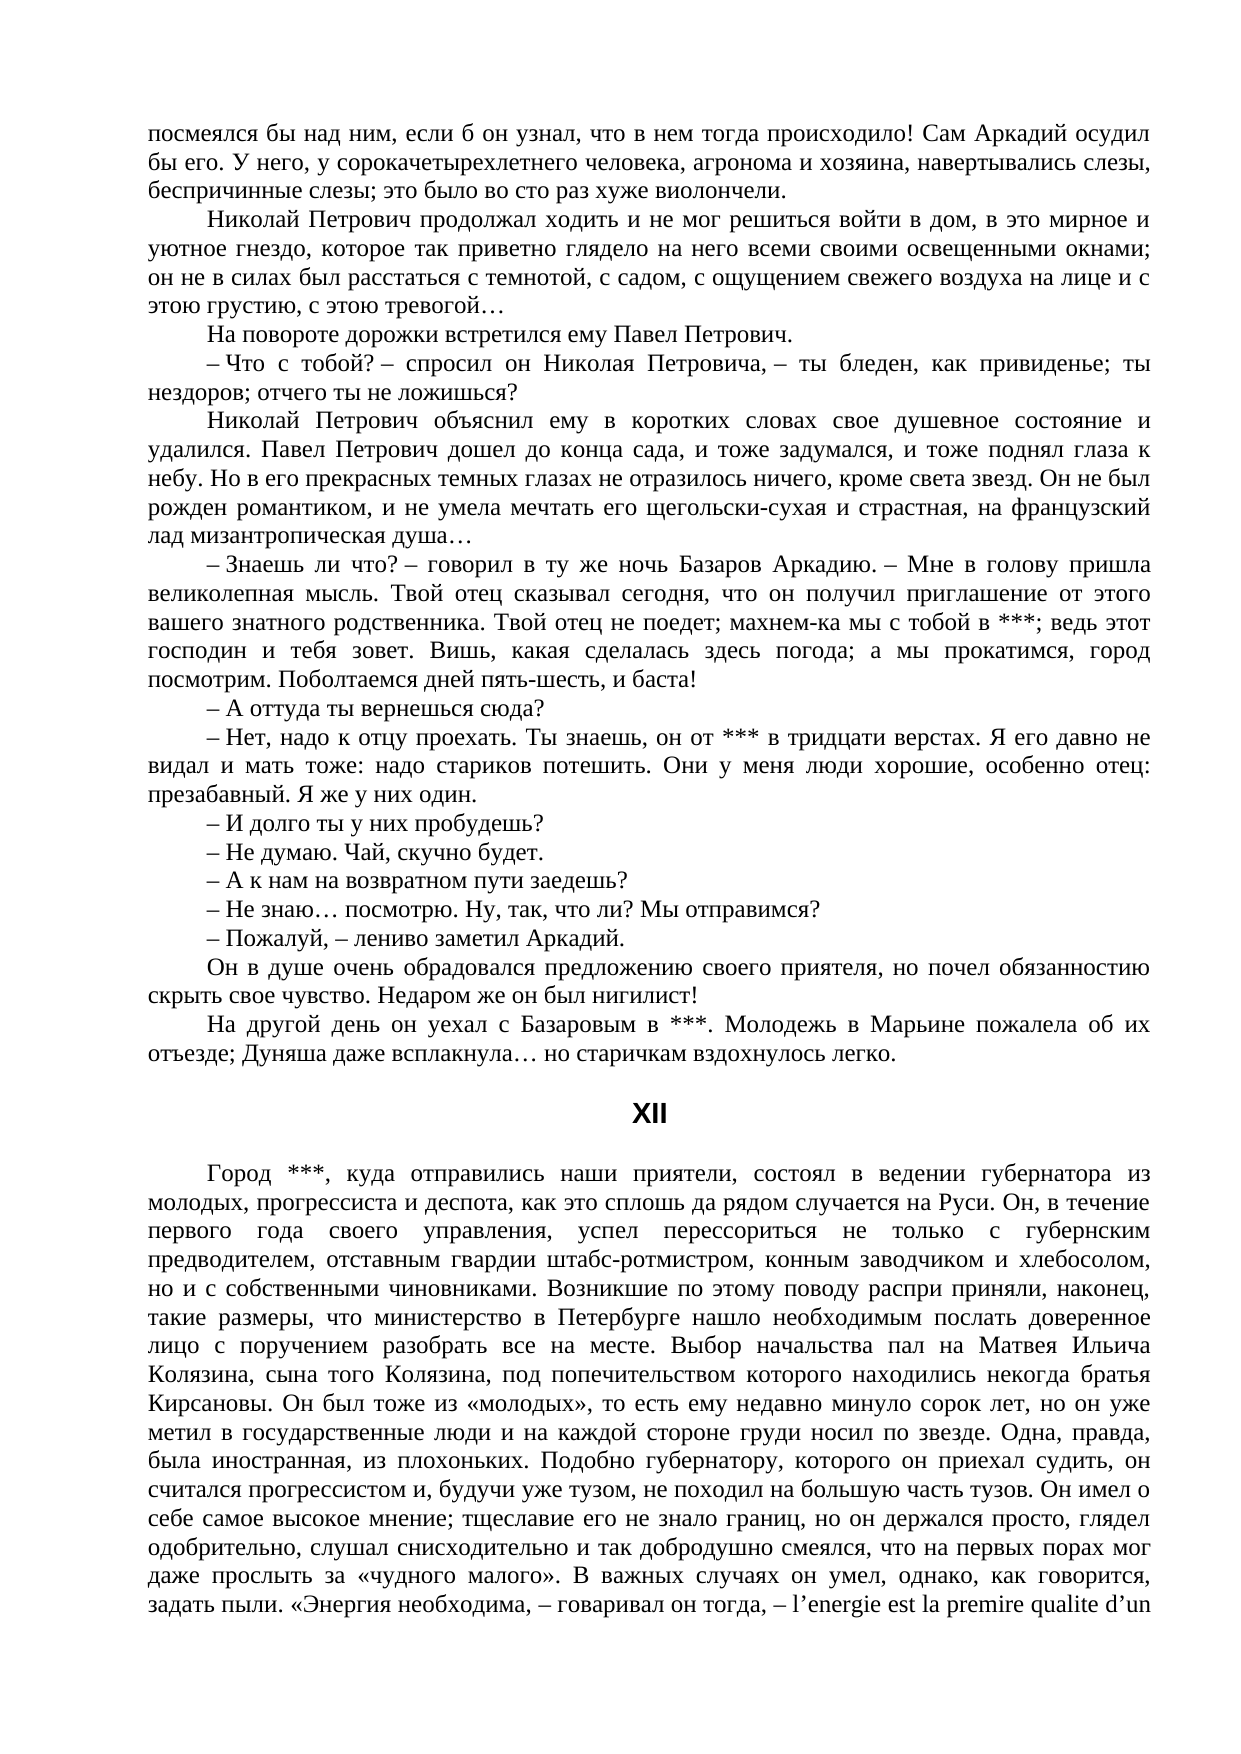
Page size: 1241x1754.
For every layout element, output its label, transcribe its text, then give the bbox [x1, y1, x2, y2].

text посмеялся бы над ним, если б он узнал, что в нем тогда происходило! Сам Аркадий осудил бы его. У него, у сорокачетырехлетнего человека, агронома и хозяина, навертывались слезы, беспричинные слезы; это было во сто раз хуже виолончели. [148, 118, 1152, 204]
text – Нет, надо к отцу проехать. Ты знаешь, он от *** в тридцати верстах. Я его давно не видал и мать тоже: надо стариков потешить. Они у меня люди хорошие, особенно отец: презабавный. Я же у них один. [148, 722, 1152, 808]
text На другой день он уехал с Базаровым в ***. Молодежь в Марьине пожалела об их отъезде; Дуняша даже всплакнула… но старичкам вздохнулось легко. [148, 1009, 1152, 1067]
text Николай Петрович объяснил ему в коротких словах свое душевное состояние и удалился. Павел Петрович дошел до конца сада, и тоже задумался, и тоже поднял глаза к небу. Но в его прекрасных темных глазах не отразилось ничего, кроме света звезд. Он не был рожден романтиком, и не умела мечтать его щегольски-сухая и страстная, на французский лад мизантропическая душа… [148, 406, 1152, 549]
text Он в душе очень обрадовался предложению своего приятеля, но почел обязанностию скрыть свое чувство. Недаром же он был нигилист! [148, 952, 1152, 1009]
text Город ***, куда отправились наши приятели, состоял в ведении губернатора из молодых, прогрессиста и деспота, как это сплошь да рядом случается на Руси. Он, в течение первого года своего управления, успел перессориться не только с губернским предводителем, отставным гвардии штабс-ротмистром, конным заводчиком и хлебосолом, но и с собственными чиновниками. Возникшие по этому поводу распри приняли, наконец, такие размеры, что министерство в Петербурге нашло необходимым послать доверенное лицо с поручением разобрать все на месте. Выбор начальства пал на Матвея Ильича Колязина, сына того Колязина, под попечительством которого находились некогда братья Кирсановы. Он был тоже из «молодых», то есть ему недавно минуло сорок лет, но он уже метил в государственные люди и на каждой стороне груди носил по звезде. Одна, правда, была иностранная, из плохоньких. Подобно губернатору, которого он приехал судить, он считался прогрессистом и, будучи уже тузом, не походил на большую часть тузов. Он имел о себе самое высокое мнение; тщеславие его не знало границ, но он держался просто, глядел одобрительно, слушал снисходительно и так добродушно смеялся, что на первых порах мог даже прослыть за «чудного малого». В важных случаях он умел, однако, как говорится, задать пыли. «Энергия необходима, – говаривал он тогда, – l’energie est la premire qualite d’un [148, 1158, 1152, 1618]
subtitle XII [148, 1096, 1152, 1129]
text – И долго ты у них пробудешь? [148, 808, 1152, 837]
text На повороте дорожки встретился ему Павел Петрович. [148, 319, 1152, 348]
text – Не знаю… посмотрю. Ну, так, что ли? Мы отправимся? [148, 894, 1152, 923]
text – Что с тобой? – спросил он Николая Петровича, – ты бледен, как привиденье; ты нездоров; отчего ты не ложишься? [148, 348, 1152, 406]
text – Пожалуй, – лениво заметил Аркадий. [148, 923, 1152, 952]
text – Знаешь ли что? – говорил в ту же ночь Базаров Аркадию. – Мне в голову пришла великолепная мысль. Твой отец сказывал сегодня, что он получил приглашение от этого вашего знатного родственника. Твой отец не поедет; махнем-ка мы с тобой в ***; ведь этот господин и тебя зовет. Вишь, какая сделалась здесь погода; а мы прокатимся, город посмотрим. Поболтаемся дней пять-шесть, и баста! [148, 549, 1152, 693]
text – А к нам на возвратном пути заедешь? [148, 866, 1152, 894]
text Николай Петрович продолжал ходить и не мог решиться войти в дом, в это мирное и уютное гнездо, которое так приветно глядело на него всеми своими освещенными окнами; он не в силах был расстаться с темнотой, с садом, с ощущением свежего воздуха на лице и с этою грустию, с этою тревогой… [148, 204, 1152, 319]
text – А оттуда ты вернешься сюда? [148, 693, 1152, 722]
text – Не думаю. Чай, скучно будет. [148, 837, 1152, 866]
